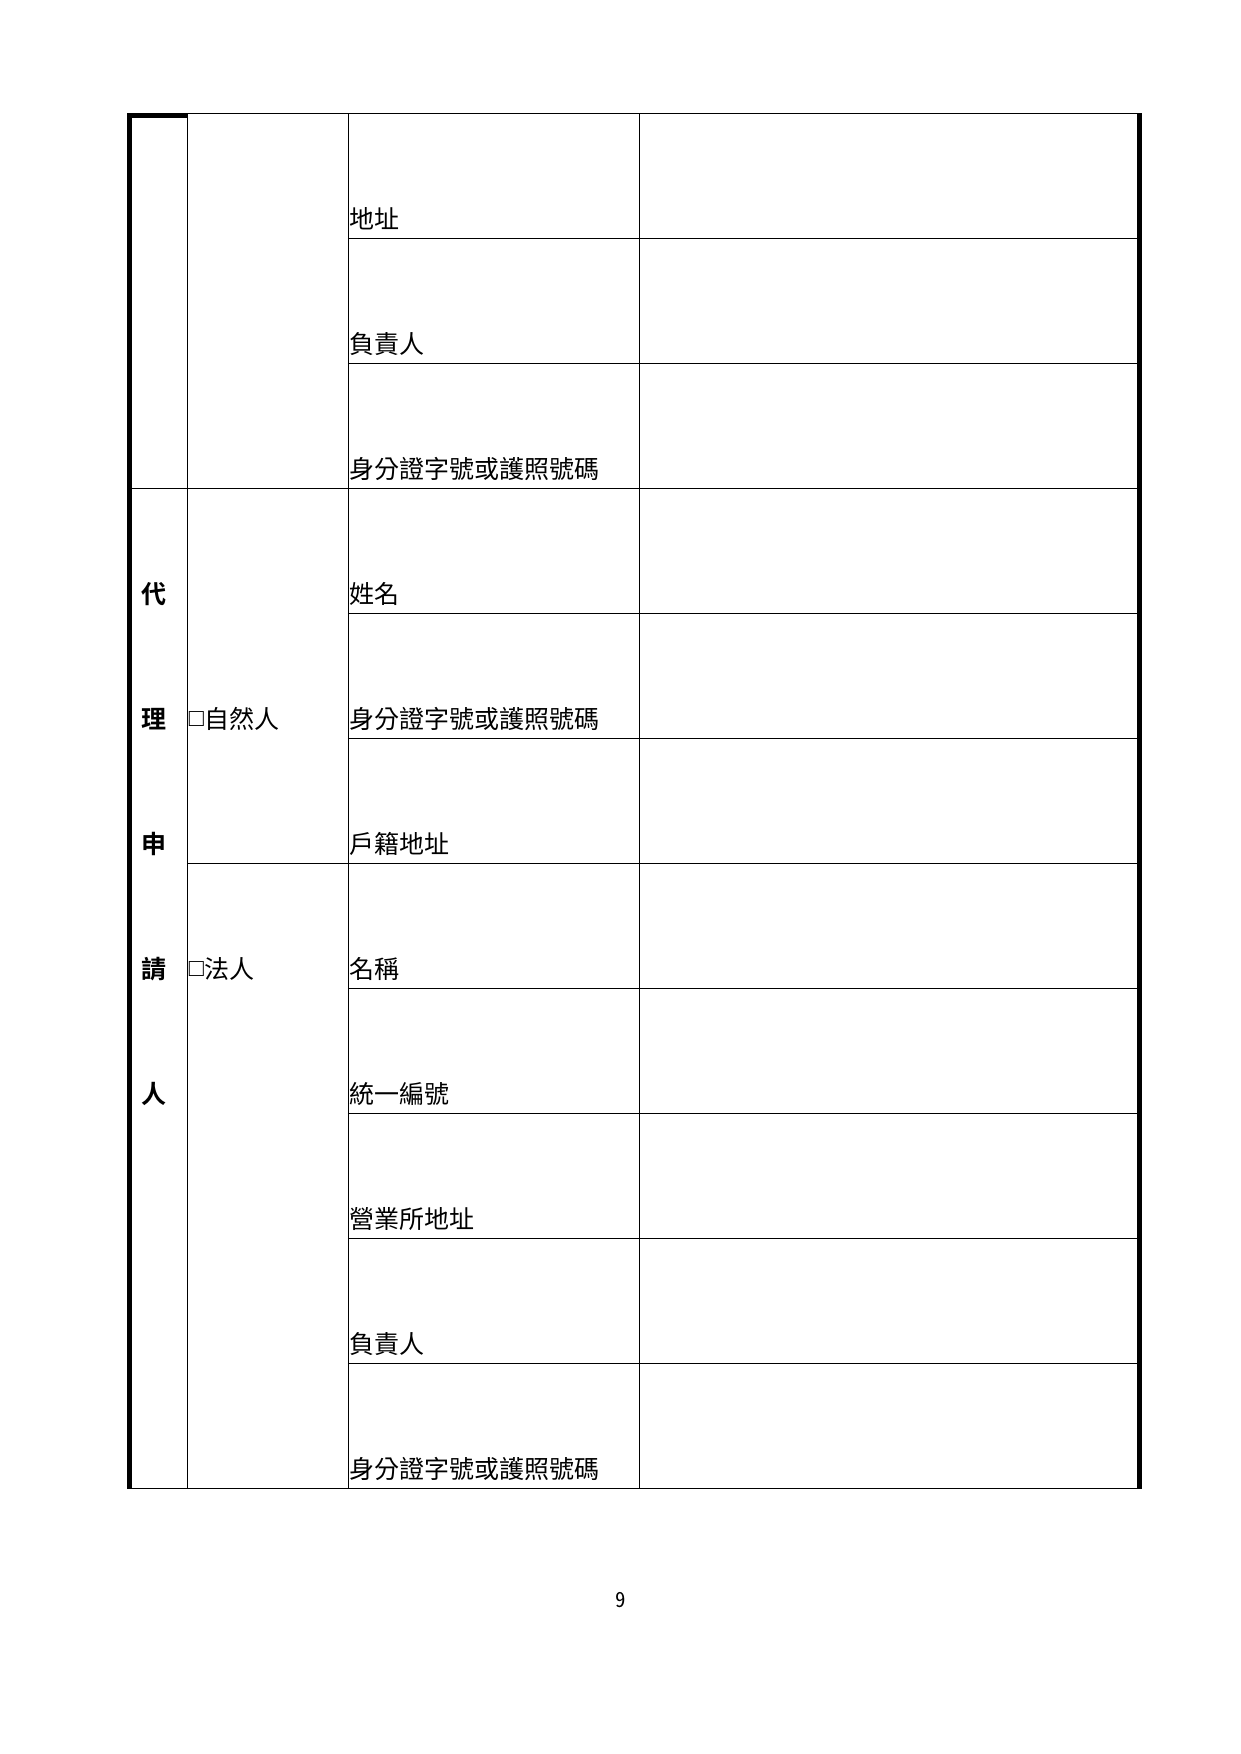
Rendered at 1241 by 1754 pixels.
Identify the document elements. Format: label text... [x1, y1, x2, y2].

table_cell 身分證字號或護照號碼 [349, 364, 639, 488]
table_cell 負責人 [349, 239, 639, 363]
table_cell 戶籍地址 [349, 739, 639, 863]
table_cell [188, 114, 348, 488]
table_cell [640, 1114, 1137, 1238]
table_cell [640, 864, 1137, 988]
table_cell [640, 364, 1137, 488]
table_cell [640, 1239, 1137, 1363]
table_cell [640, 989, 1137, 1113]
table_cell 地址 [349, 114, 639, 238]
table_cell □法人 [188, 864, 348, 1488]
table_cell 營業所地址 [349, 1114, 639, 1238]
table_cell 姓名 [349, 489, 639, 613]
table_header [132, 118, 187, 488]
table_cell 代理申請人 [132, 489, 187, 1488]
table_cell 身分證字號或護照號碼 [349, 614, 639, 738]
table_cell 名稱 [349, 864, 639, 988]
table_cell [640, 239, 1137, 363]
table_cell [640, 489, 1137, 613]
table_cell 身分證字號或護照號碼 [349, 1364, 639, 1488]
table_cell [640, 614, 1137, 738]
table_cell 統一編號 [349, 989, 639, 1113]
table_cell □自然人 [188, 489, 348, 863]
table_cell [640, 1364, 1137, 1488]
table_cell [640, 114, 1137, 238]
table_cell 負責人 [349, 1239, 639, 1363]
table_cell [640, 739, 1137, 863]
